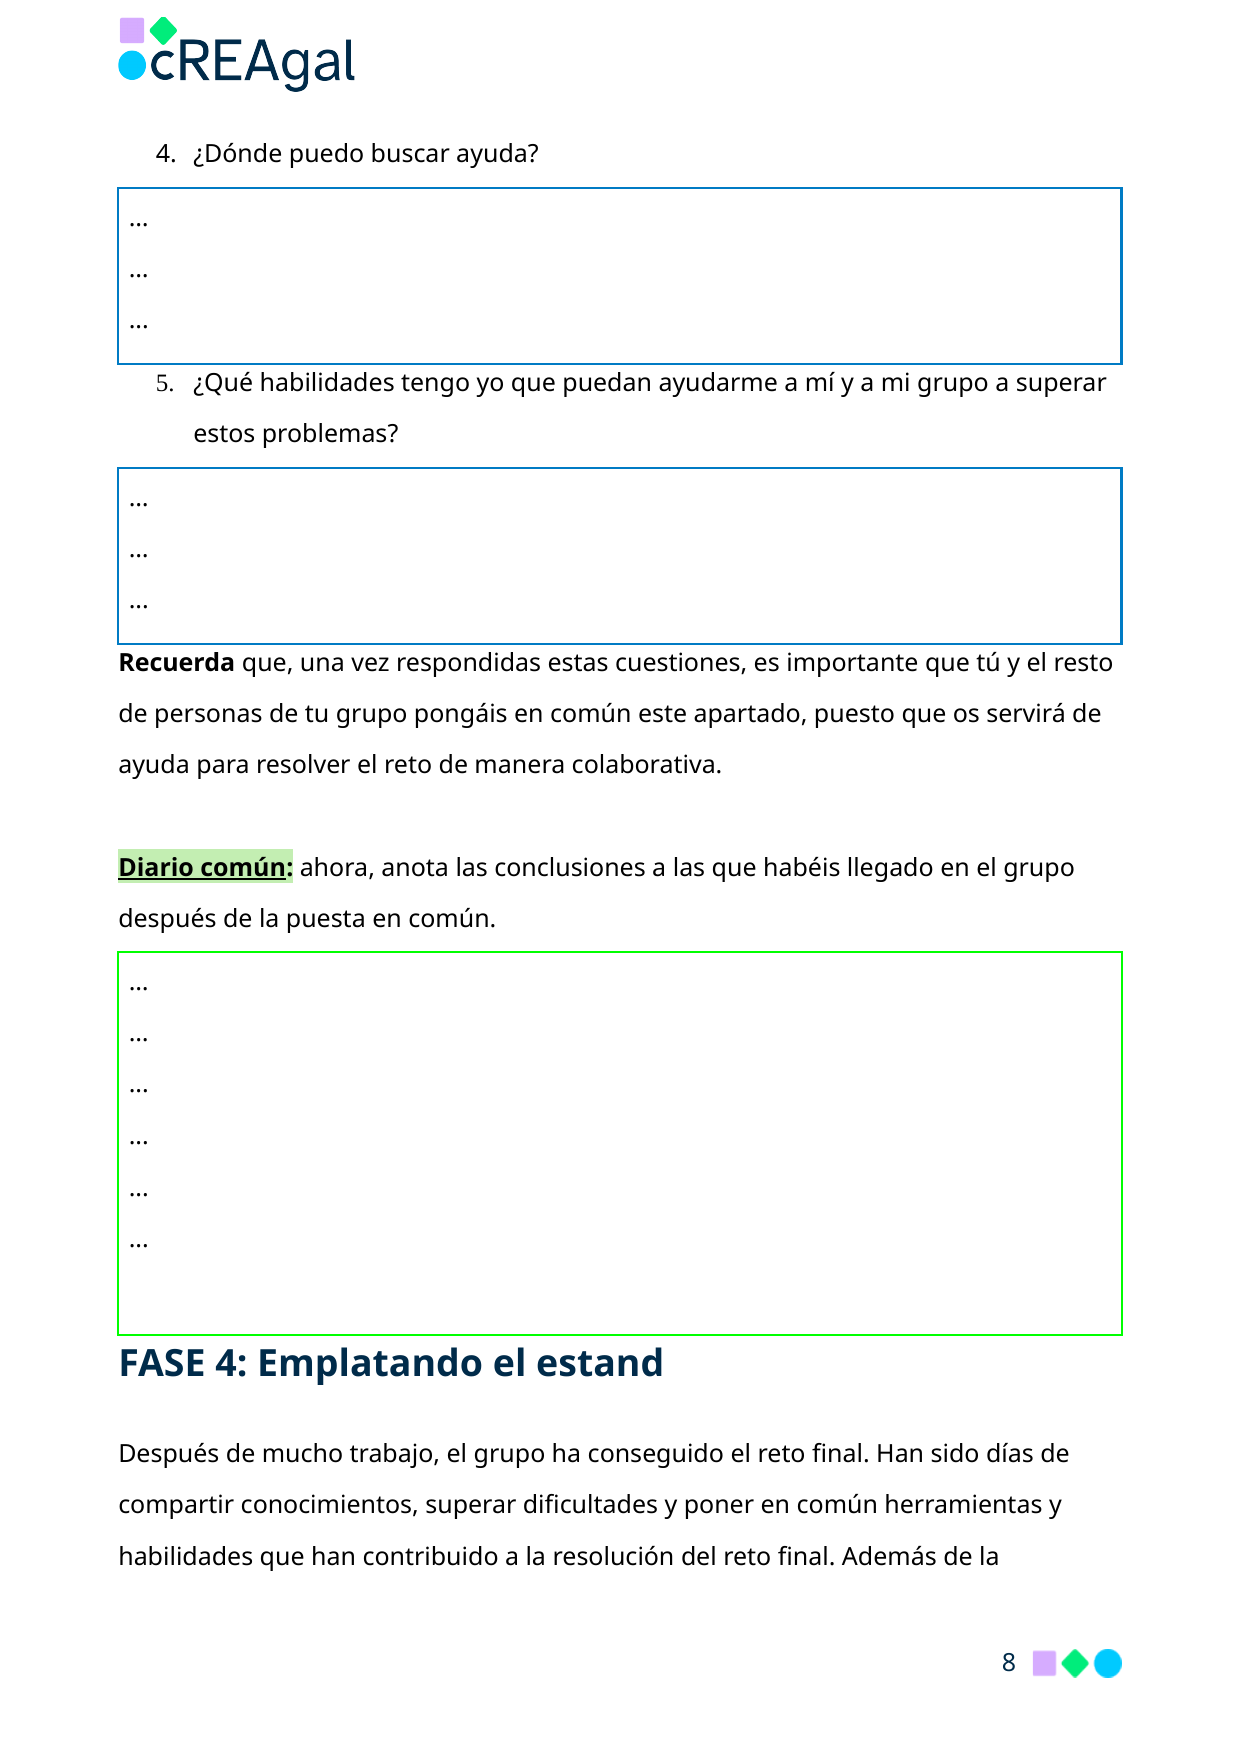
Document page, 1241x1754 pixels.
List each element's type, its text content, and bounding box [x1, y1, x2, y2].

subtitle FASE 4: Emplatando el estand [118, 1336, 1122, 1387]
table_header … … ... [119, 469, 1120, 643]
text Diario común: ahora, anota las conclusiones a las que habéis llegado en el grupo después de la puesta en común. [118, 849, 1122, 934]
list ¿Dónde puedo buscar ayuda? [156, 136, 1122, 170]
table_header … … ... [119, 189, 1120, 363]
picture [118, 17, 355, 92]
picture [1032, 1649, 1105, 1678]
text Recuerda que, una vez respondidas estas cuestiones, es importante que tú y el resto de personas de tu grupo pongáis en común este apartado, puesto que os servirá de ayuda para resolver el reto de manera colaborativa. [118, 645, 1122, 781]
picture [1112, 1649, 1122, 1660]
text Después de mucho trabajo, el grupo ha conseguido el reto final. Han sido días de compartir conocimientos, superar dificultades y poner en común herramientas y habilidades que han contribuido a la resolución del reto final. Además de la [118, 1436, 1122, 1572]
table_header … … ... ... ... ... [119, 953, 1121, 1334]
list ¿Qué habilidades tengo yo que puedan ayudarme a mí y a mi grupo a superar estos problemas? [156, 365, 1122, 450]
picture [1111, 1666, 1122, 1678]
